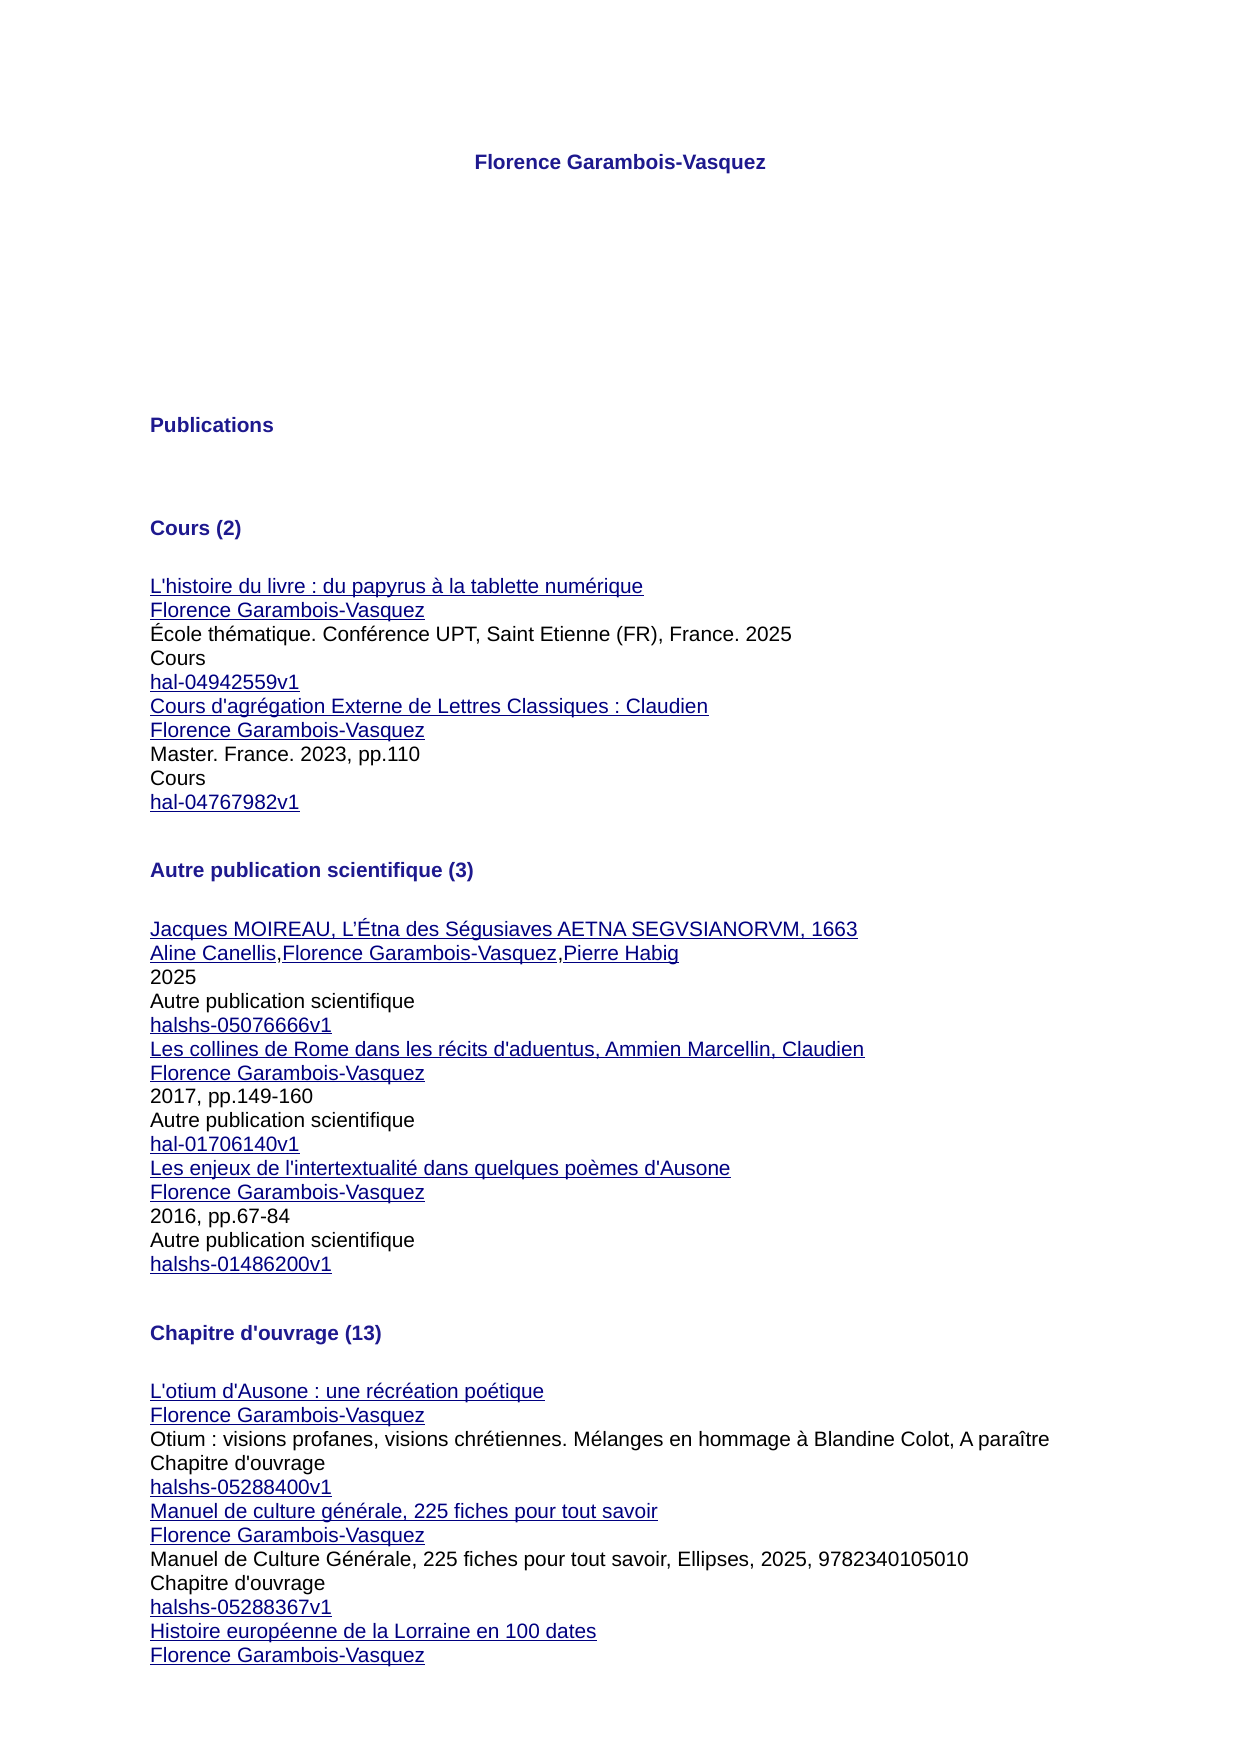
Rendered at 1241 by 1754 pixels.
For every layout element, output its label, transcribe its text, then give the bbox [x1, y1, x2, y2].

table_cell Cours d'agrégation Externe de Lettres Classiques : Claudien Florence Garambois-Vasquez Master. France. 2023, pp.110 Cours hal-04767982v1 [150, 694, 1090, 813]
subtitle Autre publication scientifique (3) [150, 858, 1090, 882]
table_cell Manuel de culture générale, 225 fiches pour tout savoir Florence Garambois-Vasquez Manuel de Culture Générale, 225 fiches pour tout savoir, Ellipses, 2025, 9782340105010 Chapitre d'ouvrage halshs-05288367v1 [150, 1499, 1090, 1619]
table_cell Les enjeux de l'intertextualité dans quelques poèmes d'Ausone Florence Garambois-Vasquez 2016, pp.67-84 Autre publication scientifique halshs-01486200v1 [150, 1156, 1090, 1276]
subtitle Cours (2) [150, 516, 1090, 539]
table_cell Histoire européenne de la Lorraine en 100 dates Florence Garambois-Vasquez [150, 1619, 1090, 1667]
table_header Jacques MOIREAU, L’Étna des Ségusiaves AETNA SEGVSIANORVM, 1663 Aline Canellis,Florence Garambois-Vasquez,Pierre Habig 2025 Autre publication scientifique halshs-05076666v1 [150, 917, 1090, 1036]
subtitle Chapitre d'ouvrage (13) [150, 1321, 1090, 1345]
subtitle Florence Garambois-Vasquez [150, 150, 1090, 174]
table_header L'otium d'Ausone : une récréation poétique Florence Garambois-Vasquez Otium : visions profanes, visions chrétiennes. Mélanges en hommage à Blandine Colot, A paraître Chapitre d'ouvrage halshs-05288400v1 [150, 1379, 1090, 1499]
table_header L'histoire du livre : du papyrus à la tablette numérique Florence Garambois-Vasquez École thématique. Conférence UPT, Saint Etienne (FR), France. 2025 Cours hal-04942559v1 [150, 574, 1090, 694]
subtitle Publications [150, 412, 1090, 436]
table_cell Les collines de Rome dans les récits d'aduentus, Ammien Marcellin, Claudien Florence Garambois-Vasquez 2017, pp.149-160 Autre publication scientifique hal-01706140v1 [150, 1036, 1090, 1156]
